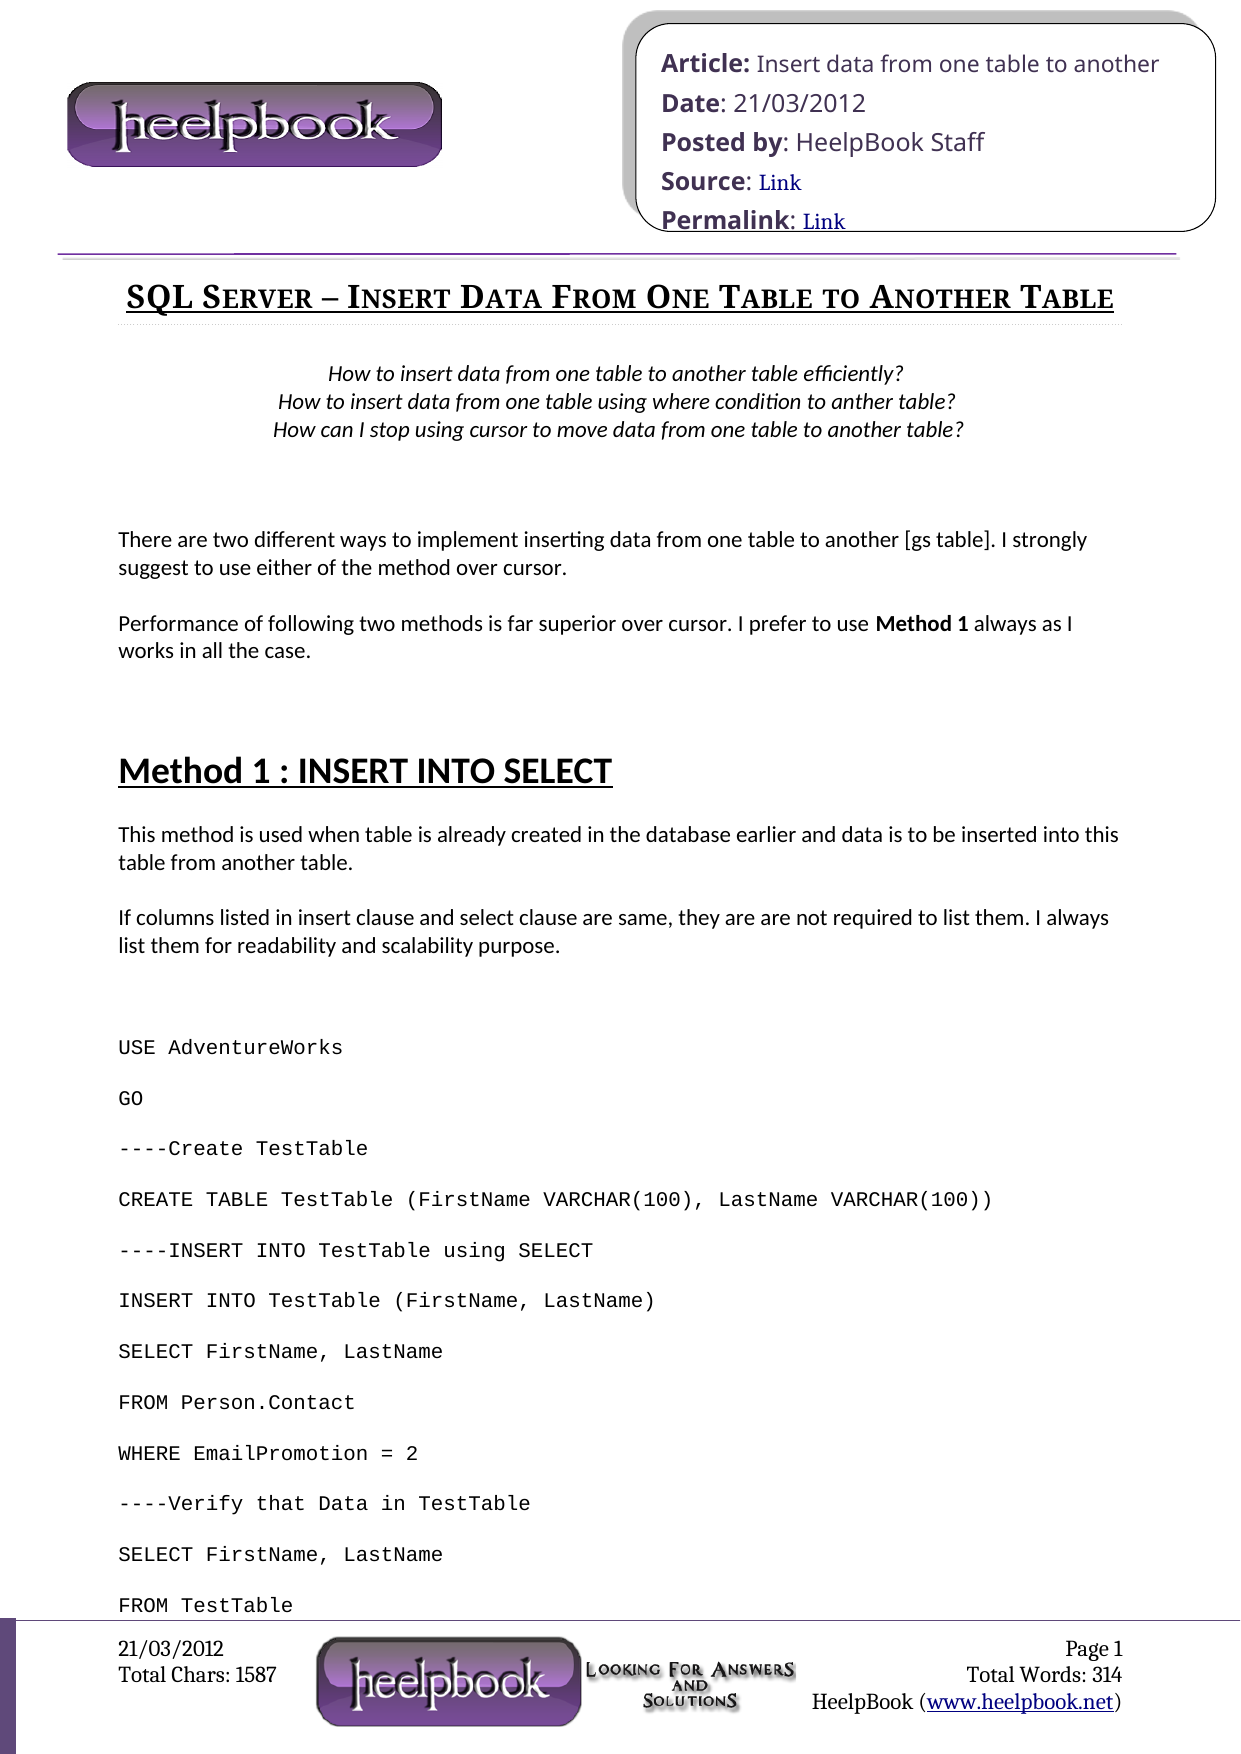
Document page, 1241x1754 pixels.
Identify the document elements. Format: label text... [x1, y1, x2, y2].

text WHERE EmailPromotion = 2 [118, 1443, 1122, 1466]
text If columns listed in insert clause and select clause are same, they are are not required to list them. I always list them for readability and scalability purpose. [118, 903, 1122, 959]
text INSERT INTO TestTable (FirstName, LastName) [118, 1290, 1122, 1314]
text There are two different ways to implement inserting data from one table to another [gs table]. I strongly suggest to use either of the method over cursor. [118, 526, 1122, 582]
text GO [118, 1087, 1122, 1111]
text How to insert data from one table to another table efficiently? How to insert data from one table using where condition to anther table? How can I stop using cursor to move data from one table to another table? [118, 359, 1122, 443]
text ----Verify that Data in TestTable [118, 1493, 1122, 1517]
text FROM Person.Contact [118, 1392, 1122, 1416]
text Method 1 : INSERT INTO SELECT [118, 747, 1122, 793]
text FROM TestTable [118, 1595, 1122, 1618]
text ----Create TestTable [118, 1138, 1122, 1162]
text Performance of following two methods is far superior over cursor. I prefer to use Method 1 always as I works in all the case. [118, 609, 1122, 665]
text CREATE TABLE TestTable (FirstName VARCHAR(100), LastName VARCHAR(100)) [118, 1189, 1122, 1213]
text This method is used when table is already created in the database earlier and data is to be inserted into this table from another table. [118, 820, 1122, 876]
text SELECT FirstName, LastName [118, 1341, 1122, 1365]
text USE AdventureWorks [118, 1037, 1122, 1060]
text SELECT FirstName, LastName [118, 1544, 1122, 1568]
subtitle SQL Server – Insert Data From One Table to Another Table [118, 274, 1122, 325]
text ----INSERT INTO TestTable using SELECT [118, 1240, 1122, 1263]
